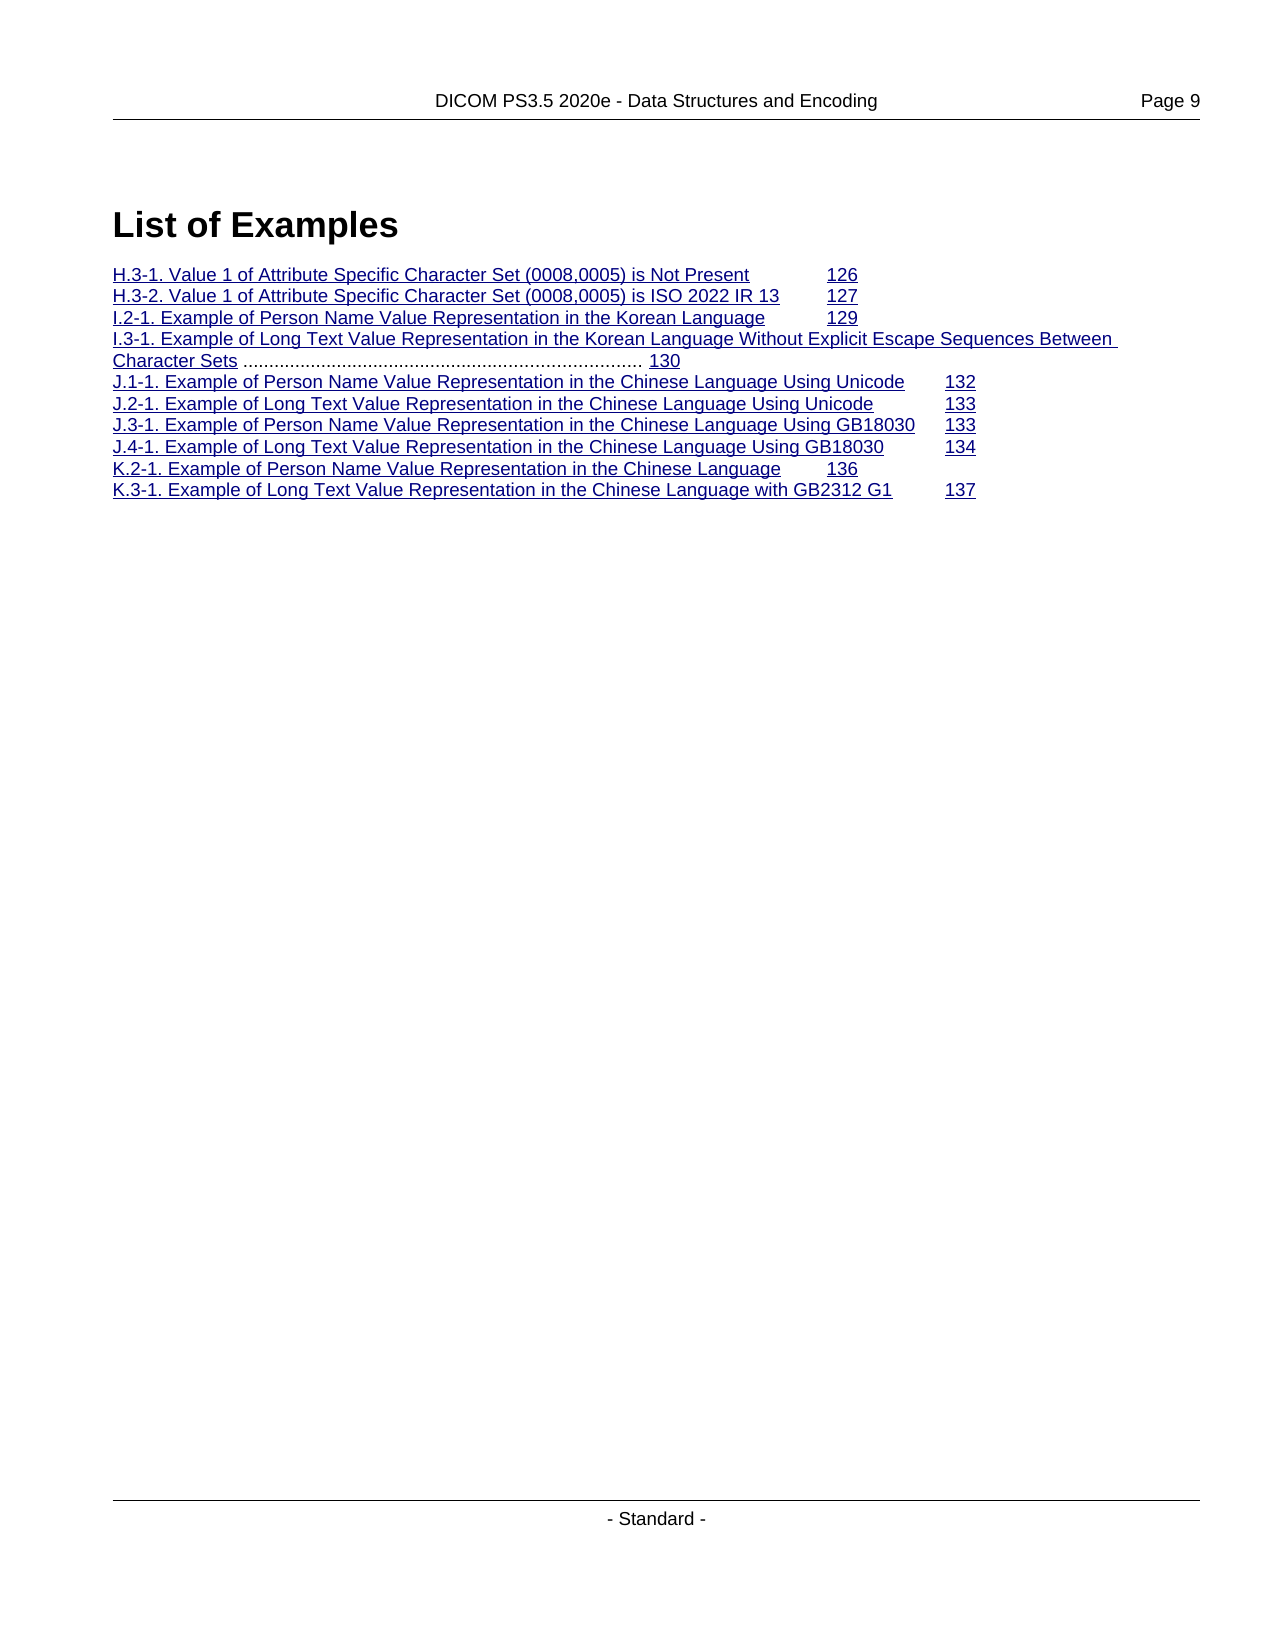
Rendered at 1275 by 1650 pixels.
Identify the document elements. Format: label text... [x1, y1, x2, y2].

text I.3-1. Example of Long Text Value Representation in the Korean Language Without Explicit Escape Sequences Between Character Sets 0 [112, 328, 1175, 371]
text J.4-1. Example of Long Text Value Representation in the Chinese Language Using GB18030 0 [112, 436, 1175, 457]
text H.3-1. Value 1 of Attribute Specific Character Set (0008,0005) is Not Present 0 [112, 263, 1175, 285]
text H.3-2. Value 1 of Attribute Specific Character Set (0008,0005) is ISO 2022 IR 13 0 [112, 285, 1175, 306]
text K.3-1. Example of Long Text Value Representation in the Chinese Language with GB2312 G1 0 [112, 479, 1175, 501]
text K.2-1. Example of Person Name Value Representation in the Chinese Language 0 [112, 457, 1175, 479]
text J.3-1. Example of Person Name Value Representation in the Chinese Language Using GB18030 0 [112, 414, 1175, 436]
text J.1-1. Example of Person Name Value Representation in the Chinese Language Using Unicode 0 [112, 371, 1175, 393]
text J.2-1. Example of Long Text Value Representation in the Chinese Language Using Unicode 0 [112, 393, 1175, 414]
text List of Examples [112, 204, 1200, 245]
text I.2-1. Example of Person Name Value Representation in the Korean Language 0 [112, 306, 1175, 328]
